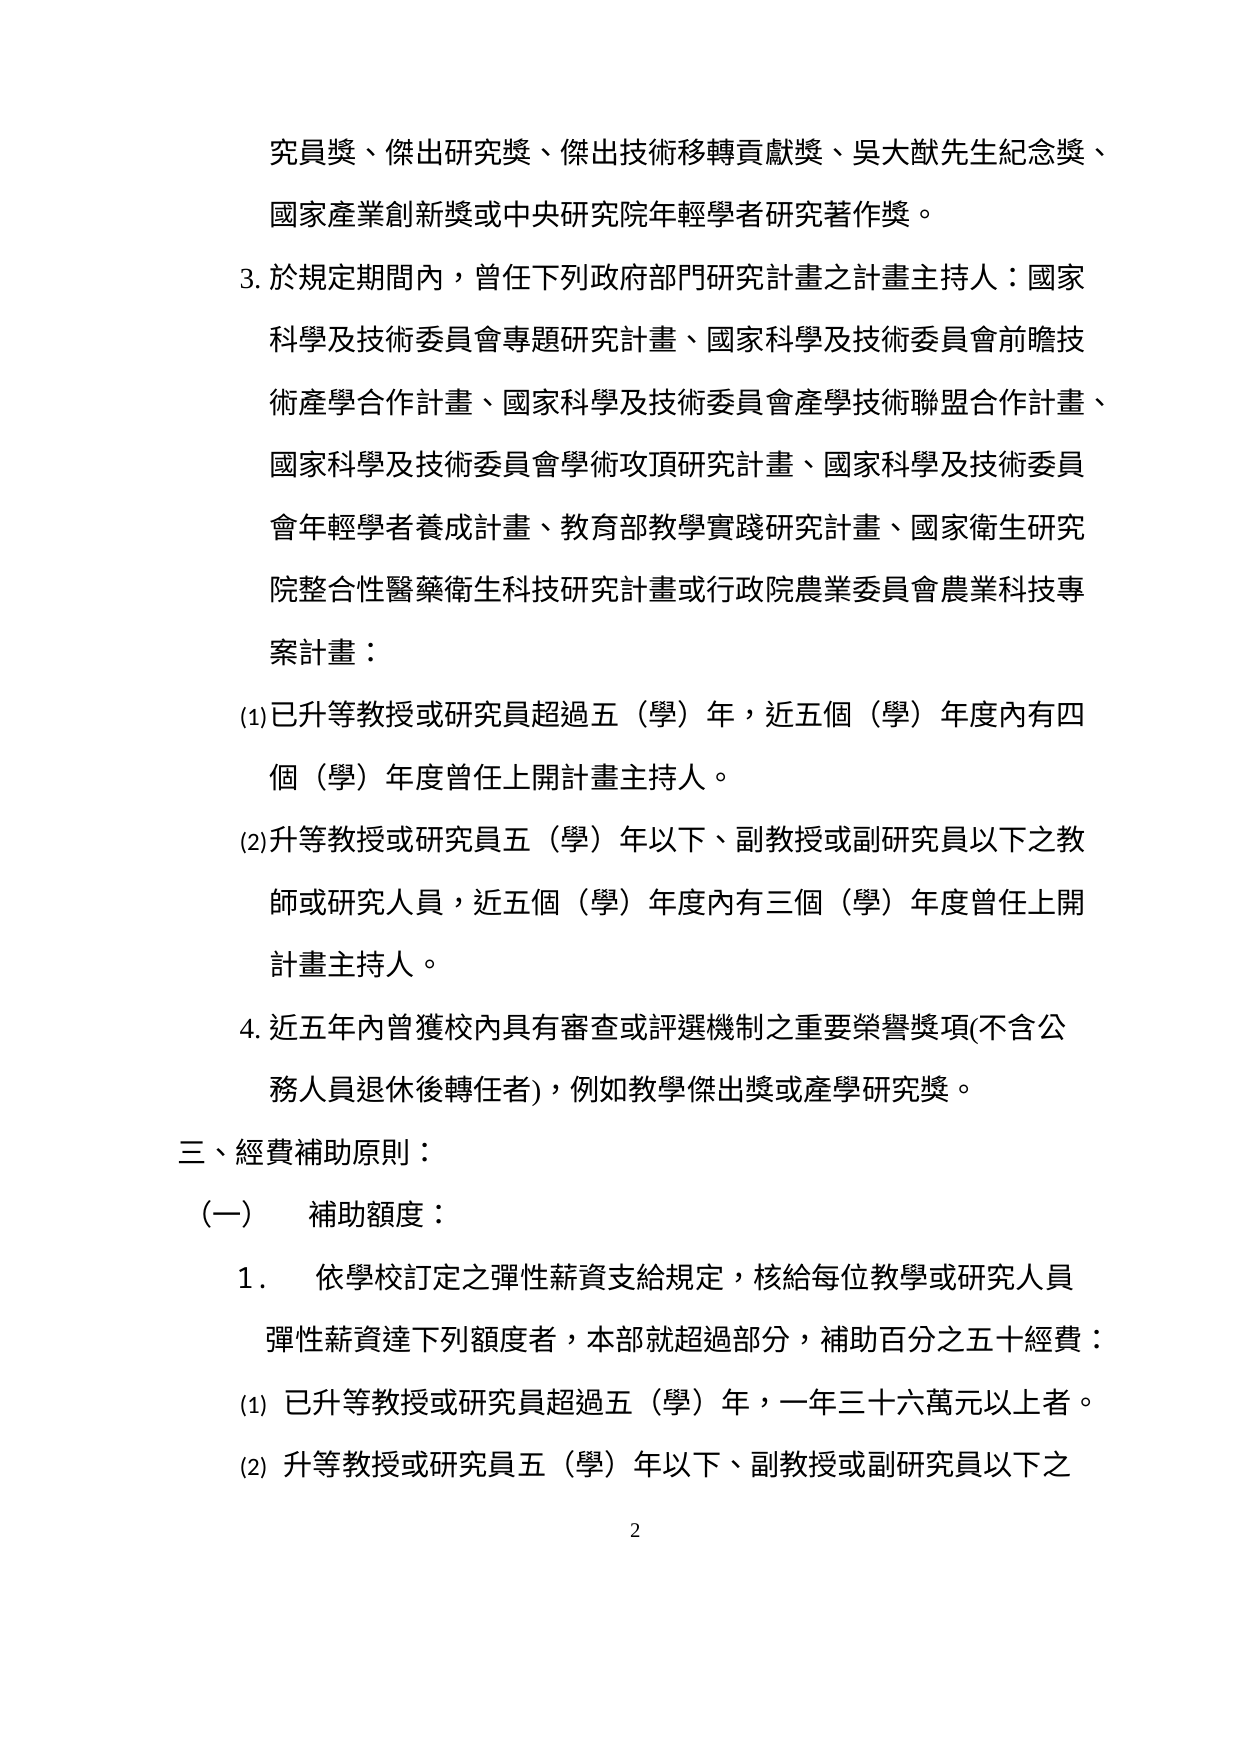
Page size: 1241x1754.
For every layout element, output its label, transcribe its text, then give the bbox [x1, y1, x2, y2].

list 曾獲總統科學獎、總統創新獎、總統文化獎、國家講座、學術獎、國家產學大師獎、師鐸獎、行政院傑出科技貢獻獎、傑出特約研究員獎、傑出研究獎、傑出技術移轉貢獻獎、吳大猷先生紀念獎、國家產業創新獎或中央研究院年輕學者研究著作獎。 [239, 109, 1092, 234]
list 升等教授或研究員五（學）年以下、副教授或副研究員以下之 [239, 1421, 1092, 1484]
list 升等教授或研究員五（學）年以下、副教授或副研究員以下之教師或研究人員，近五個（學）年度內有三個（學）年度曾任上開計畫主持人。 [239, 796, 1092, 984]
list 依學校訂定之彈性薪資支給規定，核給每位教學或研究人員彈性薪資達下列額度者，本部就超過部分，補助百分之五十經費： [236, 1234, 1092, 1359]
list 已升等教授或研究員超過五（學）年，一年三十六萬元以上者。 [239, 1359, 1092, 1421]
list 已升等教授或研究員超過五（學）年，近五個（學）年度內有四個（學）年度曾任上開計畫主持人。 [239, 671, 1092, 796]
list 補助額度： [183, 1171, 1092, 1234]
list 於規定期間內，曾任下列政府部門研究計畫之計畫主持人：國家科學及技術委員會專題研究計畫、國家科學及技術委員會前瞻技術產學合作計畫、國家科學及技術委員會產學技術聯盟合作計畫、國家科學及技術委員會學術攻頂研究計畫、國家科學及技術委員會年輕學者養成計畫、教育部教學實踐研究計畫、國家衛生研究院整合性醫藥衛生科技研究計畫或行政院農業委員會農業科技專案計畫： [239, 234, 1092, 671]
text 三、經費補助原則： [177, 1109, 1092, 1171]
list 近五年內曾獲校內具有審查或評選機制之重要榮譽獎項(不含公務人員退休後轉任者)，例如教學傑出獎或產學研究獎。 [239, 984, 1092, 1109]
